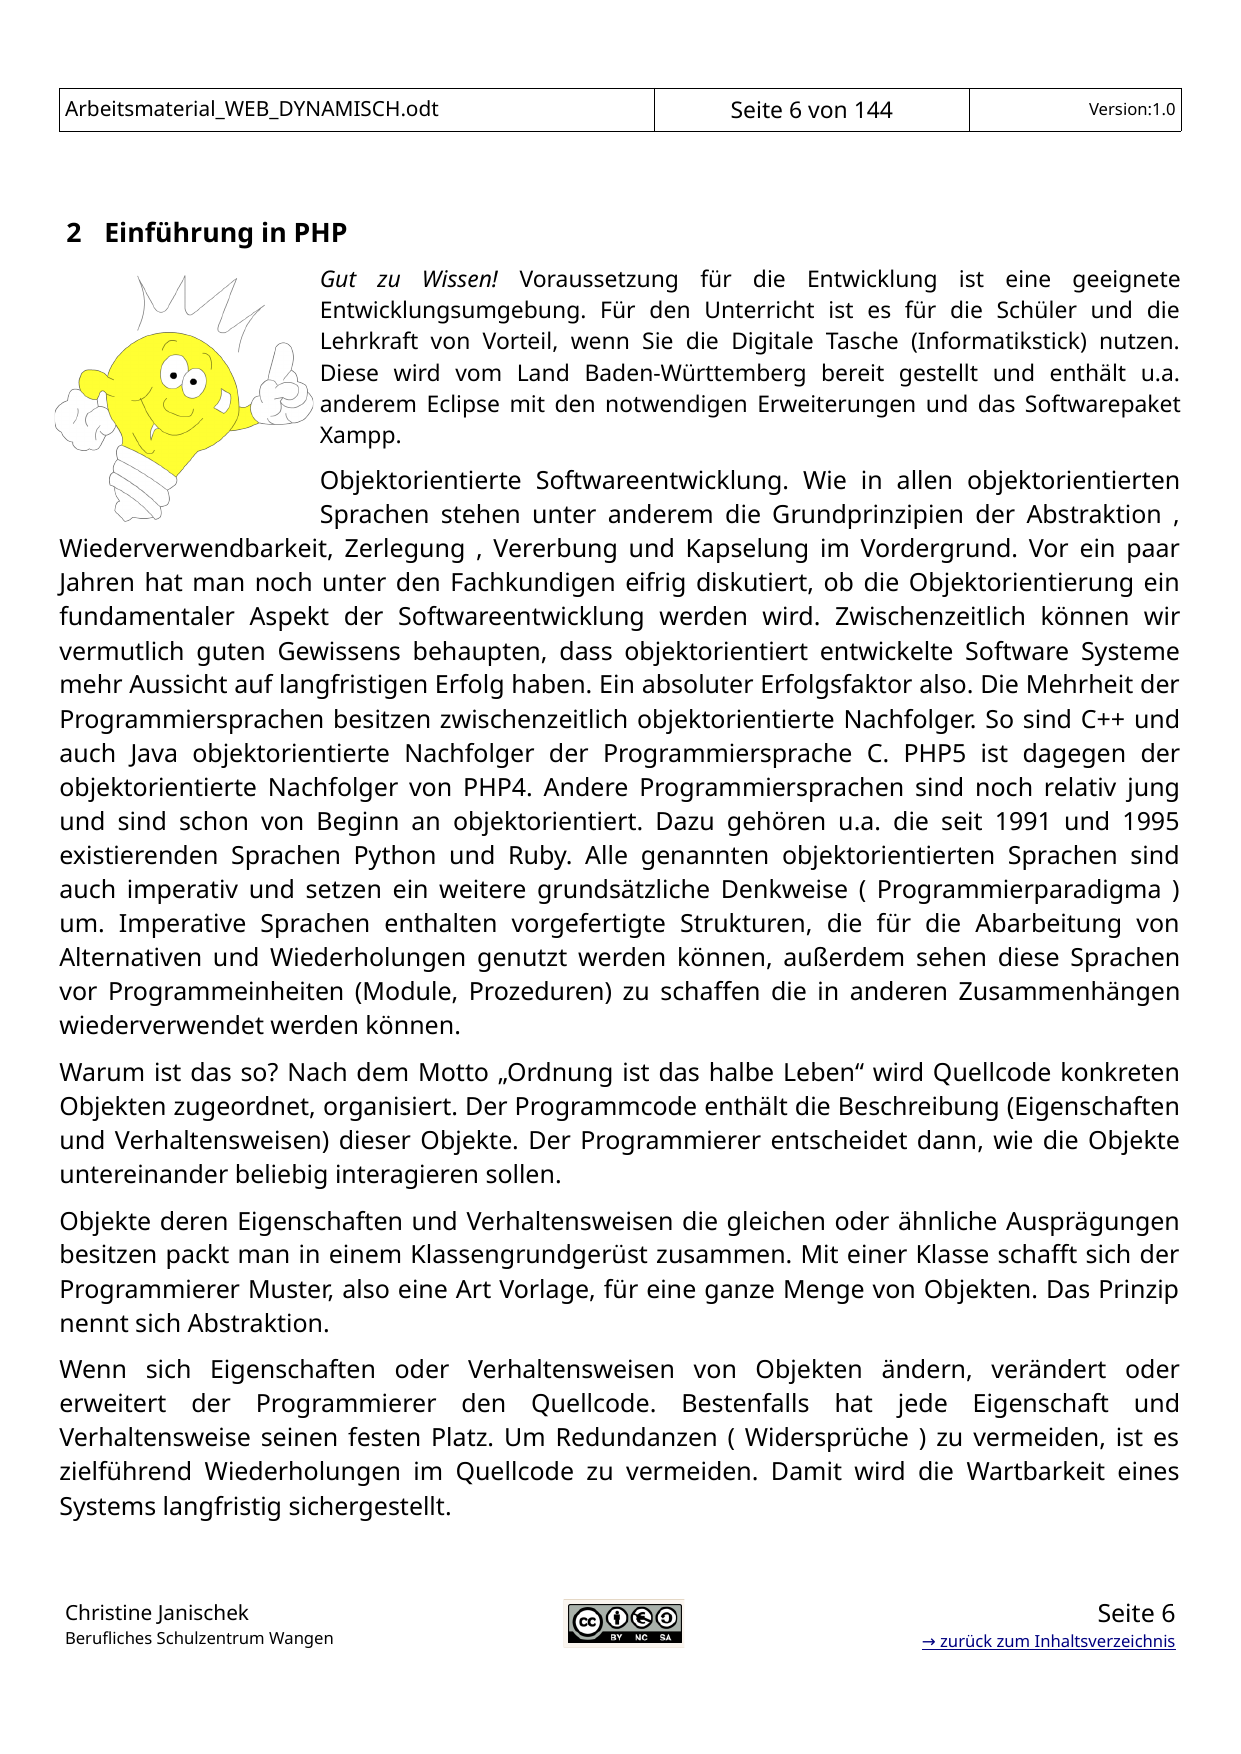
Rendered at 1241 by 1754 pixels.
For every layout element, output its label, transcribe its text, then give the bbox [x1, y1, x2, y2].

text Gut zu Wissen! Voraussetzung für die Entwicklung ist eine geeignete Entwicklungsumgebung. Für den Unterricht ist es für die Schüler und die Lehrkraft von Vorteil, wenn Sie die Digitale Tasche (Informatikstick) nutzen. Diese wird vom Land Baden-Württemberg bereit gestellt und enthält u.a. anderem Eclipse mit den notwendigen Erweiterungen und das Softwarepaket Xampp. [59, 263, 1181, 450]
text [50, 270, 319, 528]
picture [563, 1598, 685, 1648]
text Objekte deren Eigenschaften und Verhaltensweisen die gleichen oder ähnliche Ausprägungen besitzen packt man in einem Klassengrundgerüst zusammen. Mit einer Klasse schafft sich der Programmierer Muster, also eine Art Vorlage, für eine ganze Menge von Objekten. Das Prinzip nennt sich Abstraktion. [59, 1203, 1181, 1339]
subtitle Einführung in PHP [59, 214, 1181, 250]
text Wenn sich Eigenschaften oder Verhaltensweisen von Objekten ändern, verändert oder erweitert der Programmierer den Quellcode. Bestenfalls hat jede Eigenschaft und Verhaltensweise seinen festen Platz. Um Redundanzen ( Widersprüche ) zu vermeiden, ist es zielführend Wiederholungen im Quellcode zu vermeiden. Damit wird die Wartbarkeit eines Systems langfristig sichergestellt. [59, 1352, 1181, 1522]
picture [54, 275, 314, 522]
text Warum ist das so? Nach dem Motto „Ordnung ist das halbe Leben“ wird Quellcode konkreten Objekten zugeordnet, organisiert. Der Programmcode enthält die Beschreibung (Eigenschaften und Verhaltensweisen) dieser Objekte. Der Programmierer entscheidet dann, wie die Objekte untereinander beliebig interagieren sollen. [59, 1054, 1181, 1191]
text Objektorientierte Softwareentwicklung. Wie in allen objektorientierten Sprachen stehen unter anderem die Grundprinzipien der Abstraktion , Wiederverwendbarkeit, Zerlegung , Vererbung und Kapselung im Vordergrund. Vor ein paar Jahren hat man noch unter den Fachkundigen eifrig diskutiert, ob die Objektorientierung ein fundamentaler Aspekt der Softwareentwicklung werden wird. Zwischenzeitlich können wir vermutlich guten Gewissens behaupten, dass objektorientiert entwickelte Software Systeme mehr Aussicht auf langfristigen Erfolg haben. Ein absoluter Erfolgsfaktor also. Die Mehrheit der Programmiersprachen besitzen zwischenzeitlich objektorientierte Nachfolger. So sind C++ und auch Java objektorientierte Nachfolger der Programmiersprache C. PHP5 ist dagegen der objektorientierte Nachfolger von PHP4. Andere Programmiersprachen sind noch relativ jung und sind schon von Beginn an objektorientiert. Dazu gehören u.a. die seit 1991 und 1995 existierenden Sprachen Python und Ruby. Alle genannten objektorientierten Sprachen sind auch imperativ und setzen ein weitere grundsätzliche Denkweise ( Programmierparadigma ) um. Imperative Sprachen enthalten vorgefertigte Strukturen, die für die Abarbeitung von Alternativen und Wiederholungen genutzt werden können, außerdem sehen diese Sprachen vor Programmeinheiten (Module, Prozeduren) zu schaffen die in anderen Zusammenhängen wiederverwendet werden können. [59, 463, 1181, 1042]
